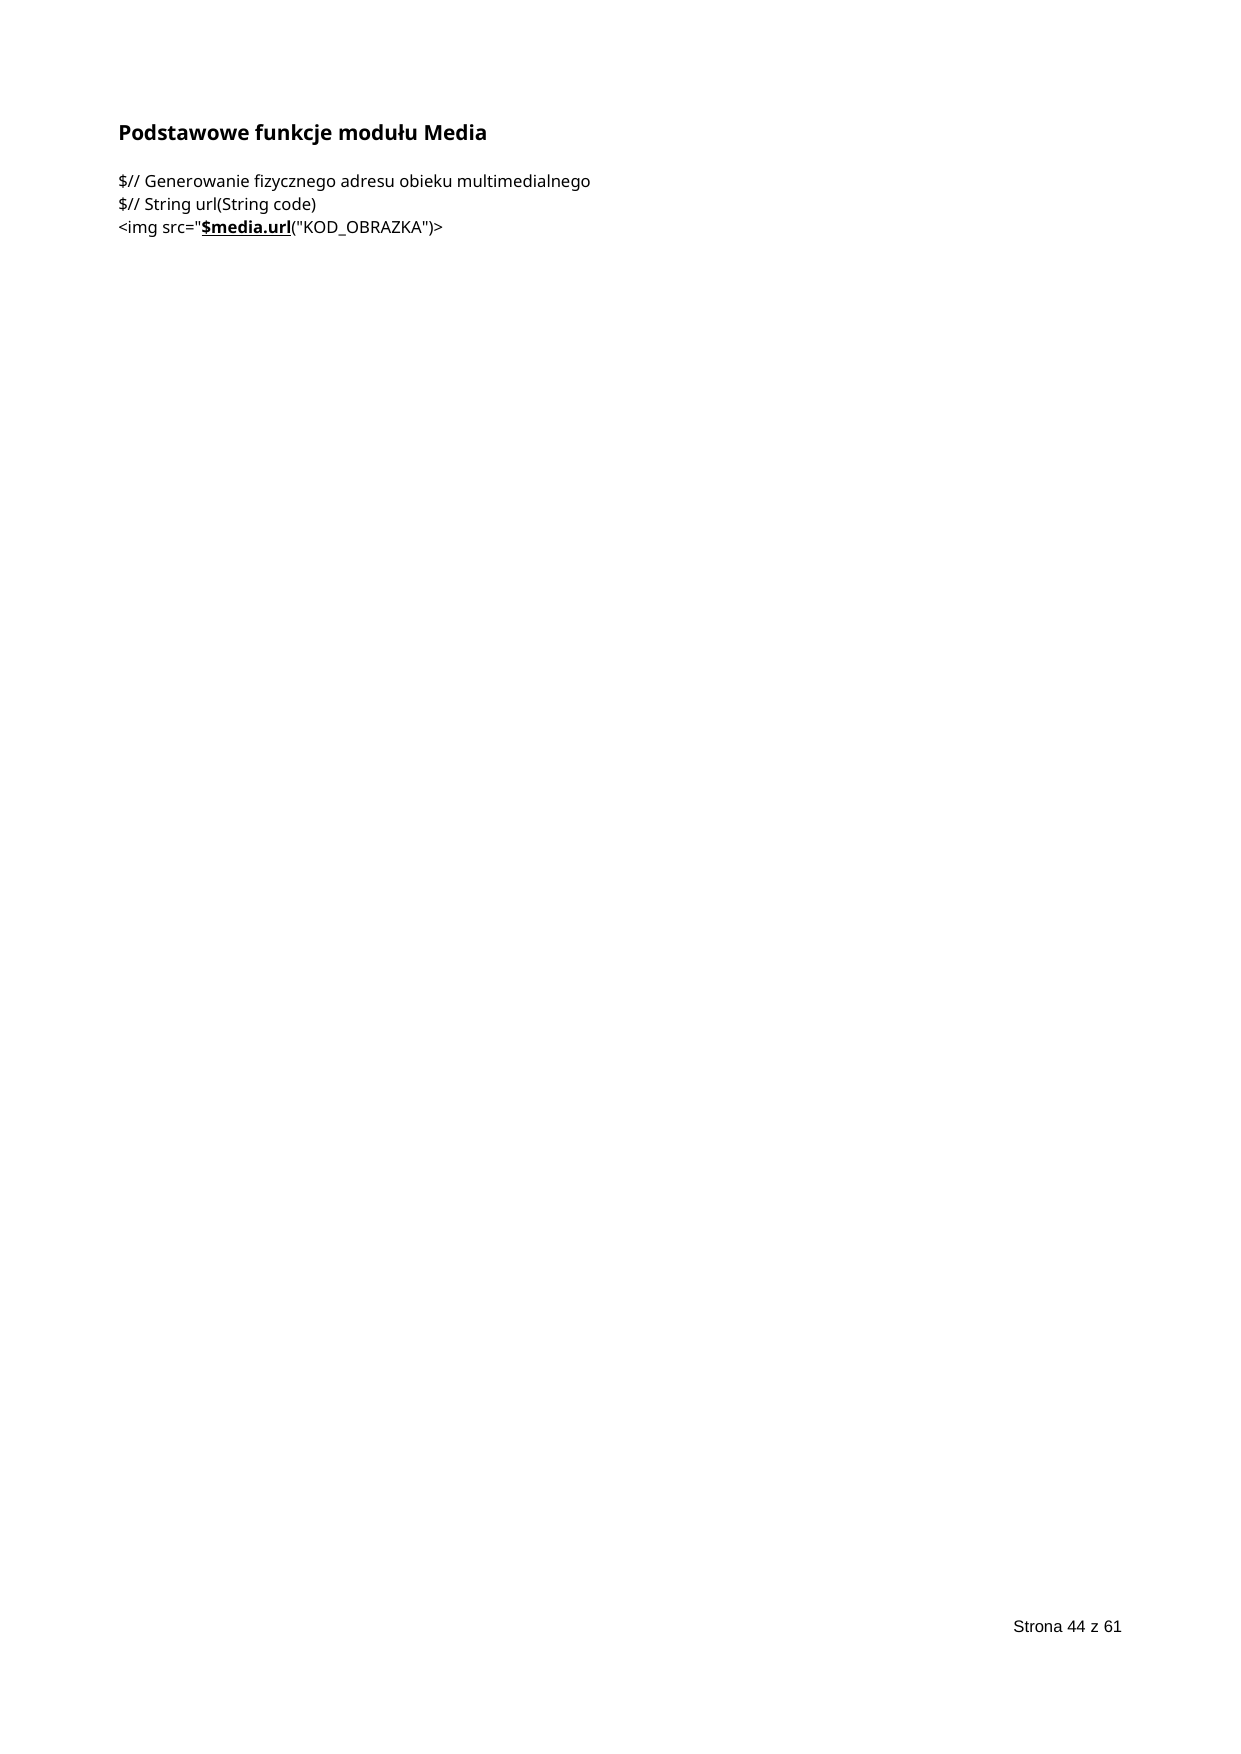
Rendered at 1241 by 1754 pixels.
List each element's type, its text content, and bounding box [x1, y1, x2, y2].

text Podstawowe funkcje modułu Media [118, 118, 1122, 146]
text <img src="$media.url("KOD_OBRAZKA")> [118, 215, 1122, 238]
text $// Generowanie fizycznego adresu obieku multimedialnego [118, 169, 1122, 192]
text $// String url(String code) [118, 192, 1122, 215]
